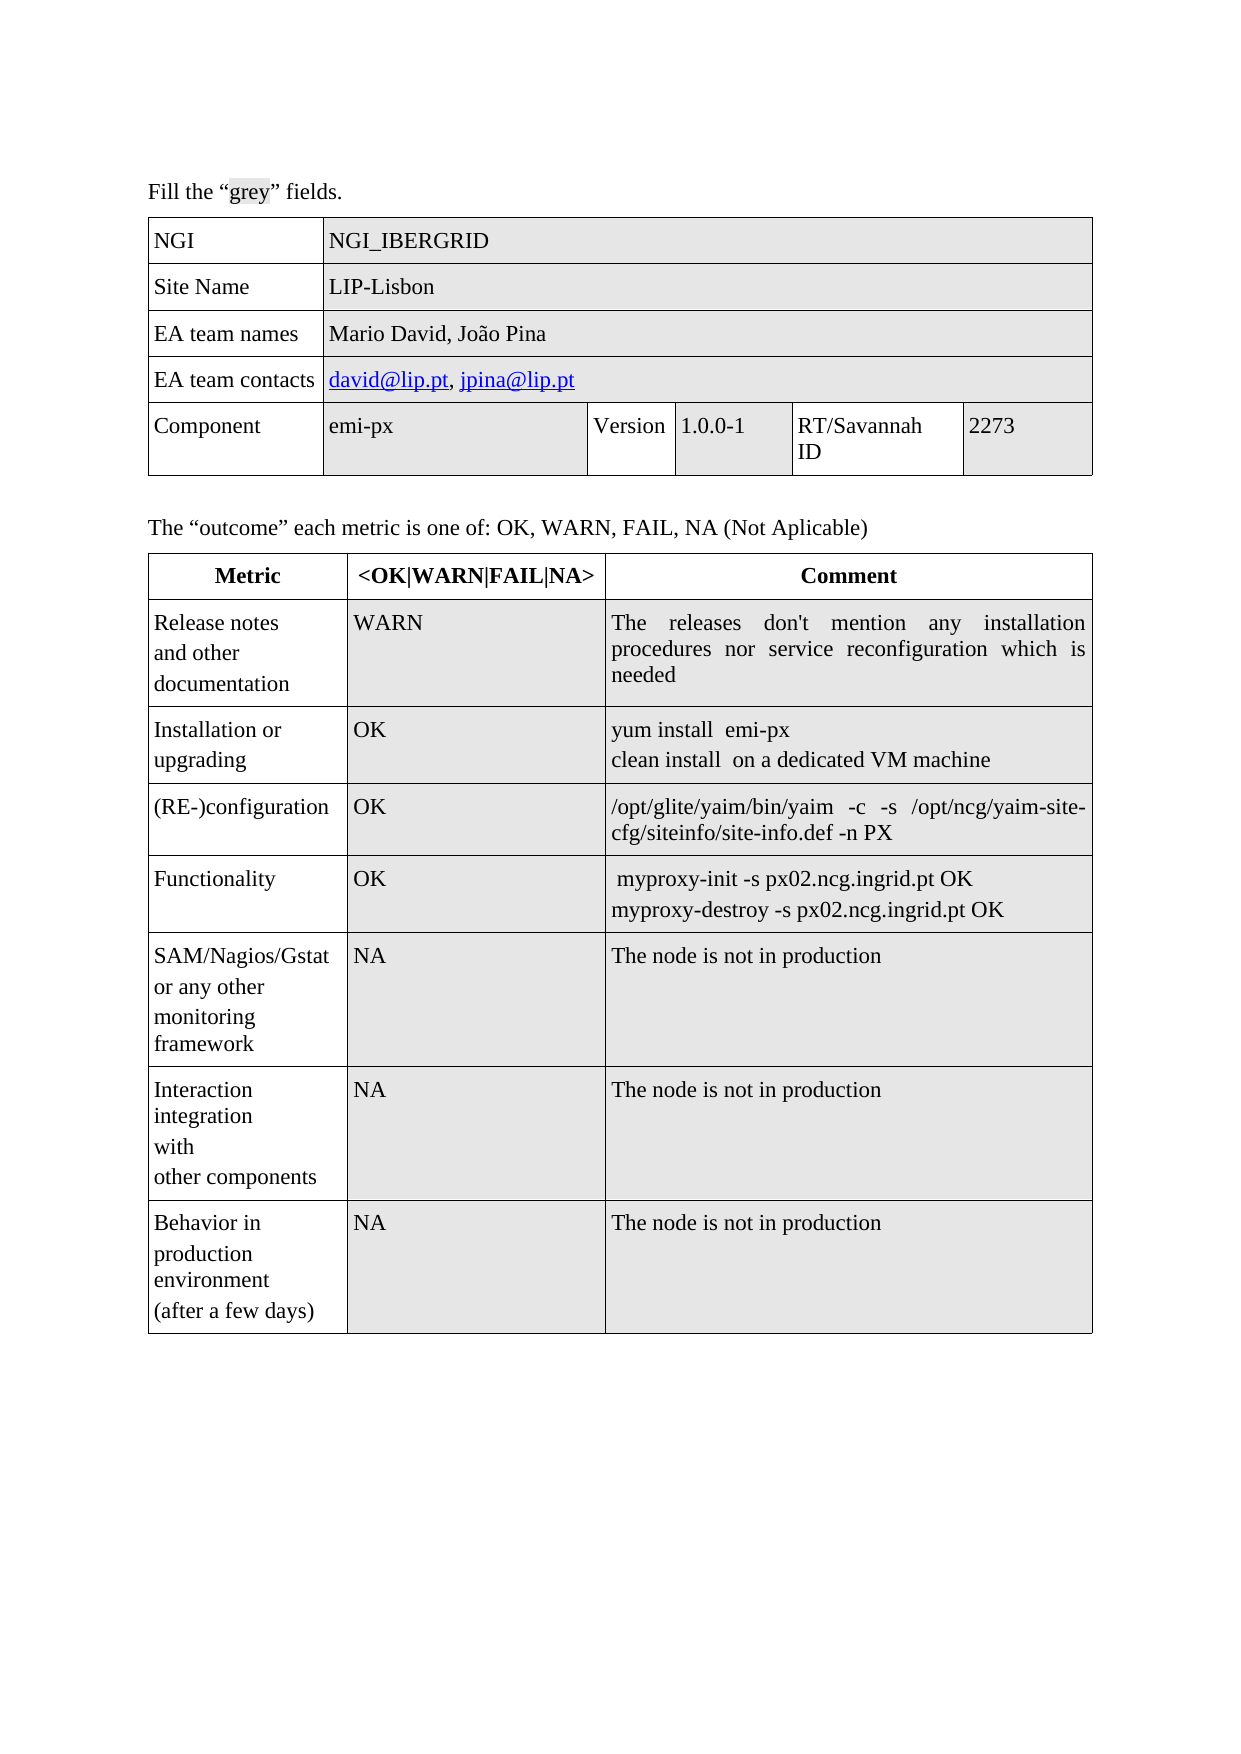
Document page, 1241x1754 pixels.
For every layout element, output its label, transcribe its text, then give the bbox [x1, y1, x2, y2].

table_cell LIP-Lisbon [324, 264, 1092, 309]
text The “outcome” each metric is one of: OK, WARN, FAIL, NA (Not Aplicable) [148, 514, 1092, 540]
table_header NGI [149, 218, 323, 263]
text Fill the “grey” fields. [148, 178, 1092, 204]
table_cell Release notes and other documentation [149, 600, 347, 706]
table_cell OK [348, 784, 605, 855]
table_cell The node is not in production [606, 1067, 1092, 1199]
table_cell /opt/glite/yaim/bin/yaim -c -s /opt/ncg/yaim-site-cfg/siteinfo/site-info.def -n PX [606, 784, 1092, 855]
table_cell 1.0.0-1 [676, 403, 792, 475]
table_cell Behavior in production environment (after a few days) [149, 1201, 347, 1333]
table_header <OK|WARN|FAIL|NA> [348, 554, 605, 599]
table_cell Interaction integration with other components [149, 1067, 347, 1199]
table_cell EA team names [149, 311, 323, 356]
table_cell The node is not in production [606, 1201, 1092, 1333]
table_cell Version [588, 403, 675, 475]
table_cell myproxy-init -s px02.ncg.ingrid.pt OK myproxy-destroy -s px02.ncg.ingrid.pt OK [606, 856, 1092, 932]
table_cell NA [348, 933, 605, 1066]
table_cell NA [348, 1067, 605, 1199]
table_cell 2273 [964, 403, 1092, 475]
table_cell Site Name [149, 264, 323, 309]
table_cell RT/Savannah ID [793, 403, 963, 475]
table_cell Installation or upgrading [149, 707, 347, 783]
table_cell SAM/Nagios/Gstat or any other monitoring framework [149, 933, 347, 1066]
table_cell The node is not in production [606, 933, 1092, 1066]
table_cell WARN [348, 600, 605, 706]
table_cell emi-px [324, 403, 587, 475]
table_header Comment [606, 554, 1092, 599]
table_cell Component [149, 403, 323, 475]
table_cell OK [348, 707, 605, 783]
table_cell yum install emi-px clean install on a dedicated VM machine [606, 707, 1092, 783]
table_cell Functionality [149, 856, 347, 932]
table_cell NA [348, 1201, 605, 1333]
table_cell OK [348, 856, 605, 932]
table_cell The releases don't mention any installation procedures nor service reconfiguration which is needed [606, 600, 1092, 706]
table_cell Mario David, João Pina [324, 311, 1092, 356]
table_header Metric [149, 554, 347, 599]
table_header NGI_IBERGRID [324, 218, 1092, 263]
table_cell EA team contacts [149, 357, 323, 402]
table_cell david@lip.pt, jpina@lip.pt [324, 357, 1092, 402]
table_cell (RE-)configuration [149, 784, 347, 855]
